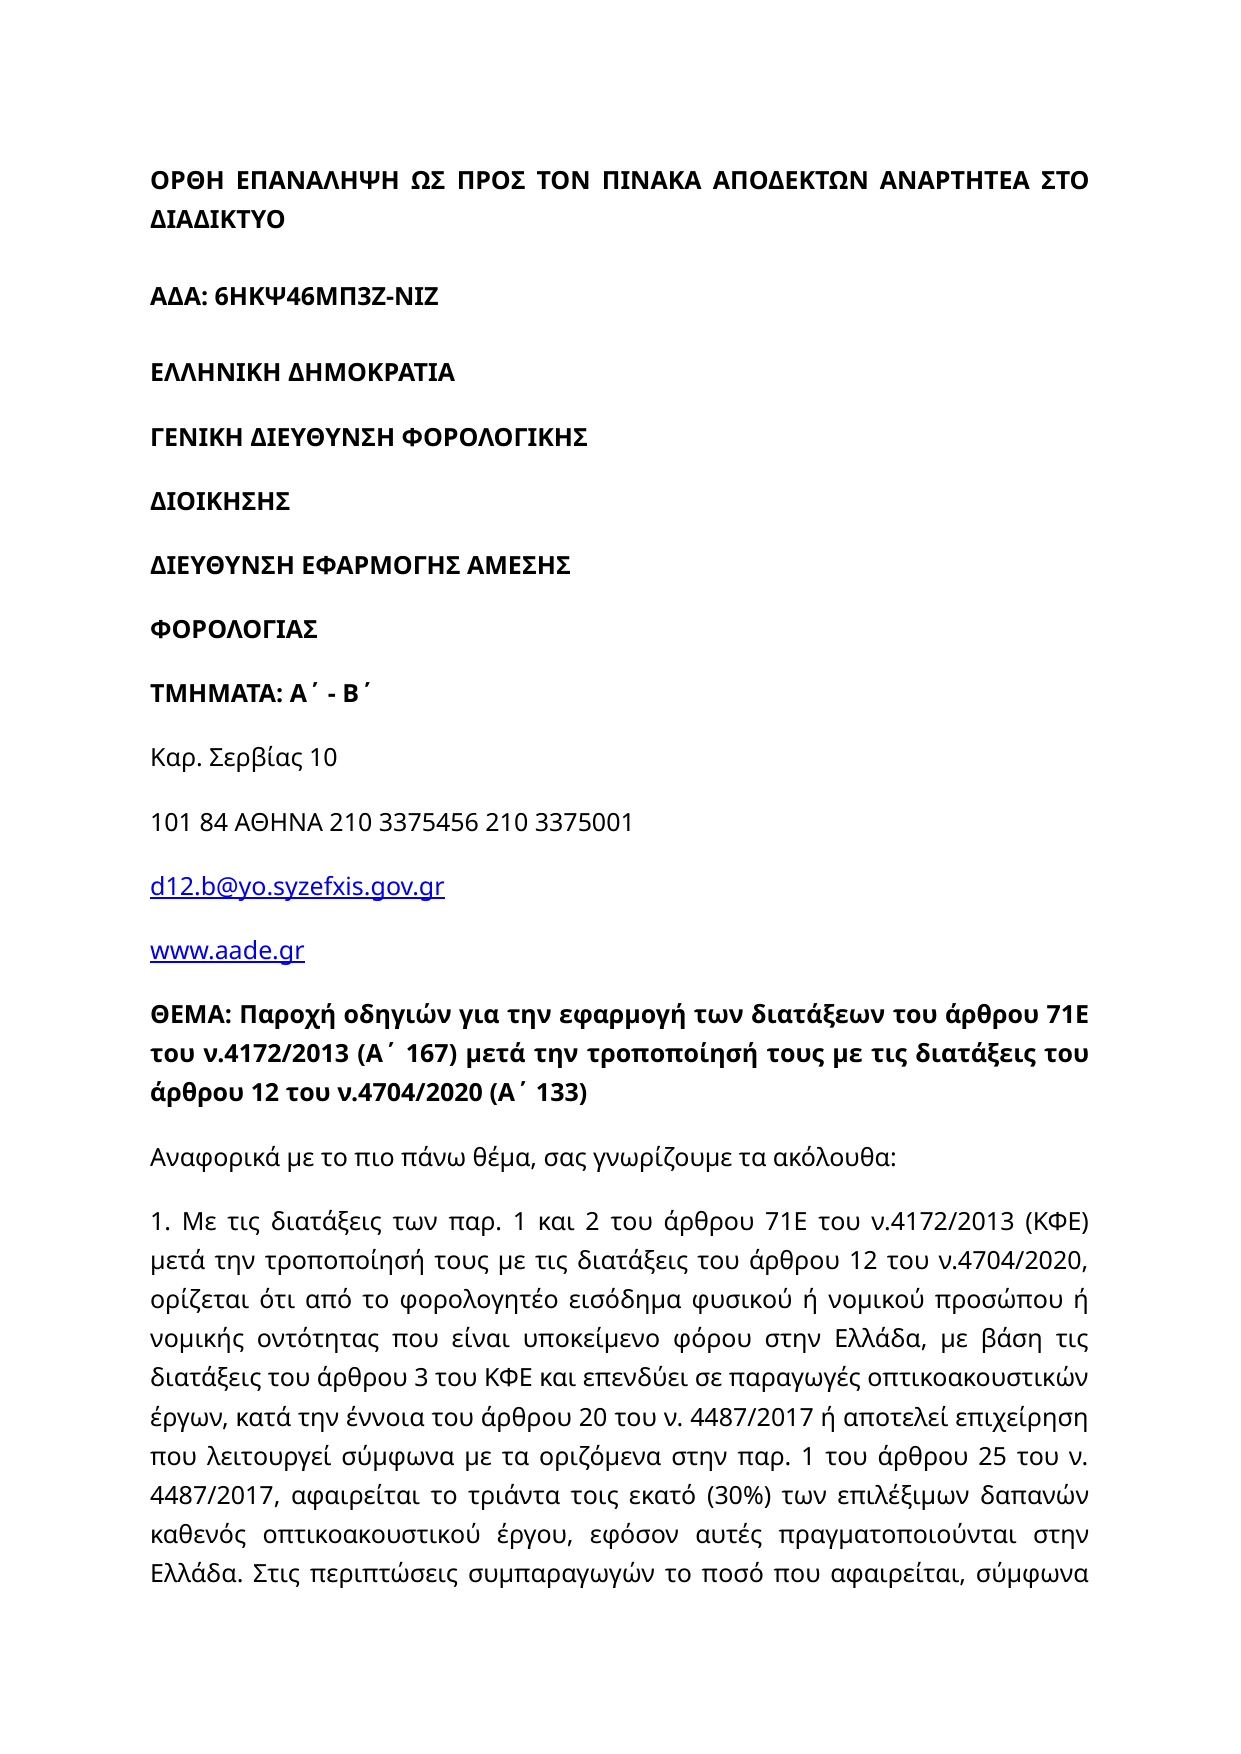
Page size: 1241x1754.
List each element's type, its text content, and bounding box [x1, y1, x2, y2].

title ΑΔΑ: 6ΗΚΨ46ΜΠ3Ζ-ΝΙΖ [150, 278, 1090, 312]
text www.aade.gr [150, 932, 1090, 967]
text ΔΙΟΙΚΗΣΗΣ [150, 483, 1090, 517]
text ΘΕΜΑ: Παροχή οδηγιών για την εφαρμογή των διατάξεων του άρθρου 71Ε του ν.4172/2013 (A΄ 167) μετά την τροποποίησή τους με τις διατάξεις του άρθρου 12 του ν.4704/2020 (Α΄ 133) [150, 997, 1090, 1109]
text 1. Με τις διατάξεις των παρ. 1 και 2 του άρθρου 71Ε του ν.4172/2013 (ΚΦΕ) μετά την τροποποίησή τους με τις διατάξεις του άρθρου 12 του ν.4704/2020, ορίζεται ότι από το φορολογητέο εισόδημα φυσικού ή νομικού προσώπου ή νομικής οντότητας που είναι υποκείμενο φόρου στην Ελλάδα, με βάση τις διατάξεις του άρθρου 3 του ΚΦΕ και επενδύει σε παραγωγές οπτικοακουστικών έργων, κατά την έννοια του άρθρου 20 του ν. 4487/2017 ή αποτελεί επιχείρηση που λειτουργεί σύμφωνα με τα οριζόμενα στην παρ. 1 του άρθρου 25 του ν. 4487/2017, αφαιρείται το τριάντα τοις εκατό (30%) των επιλέξιμων δαπανών καθενός οπτικοακουστικού έργου, εφόσον αυτές πραγματοποιούνται στην Ελλάδα. Στις περιπτώσεις συμπαραγωγών το ποσό που αφαιρείται, σύμφωνα [150, 1203, 1090, 1590]
text ΤΜΗΜΑΤΑ: Α΄ - Β΄ [150, 676, 1090, 710]
text ΕΛΛΗΝΙΚΗ ΔΗΜΟΚΡΑΤΙΑ [150, 355, 1090, 389]
text 101 84 ΑΘΗΝΑ 210 3375456 210 3375001 [150, 804, 1090, 838]
text Καρ. Σερβίας 10 [150, 740, 1090, 774]
text Αναφορικά με το πιο πάνω θέμα, σας γνωρίζουμε τα ακόλουθα: [150, 1139, 1090, 1173]
text ΔΙΕΥΘΥΝΣΗ ΕΦΑΡΜΟΓΗΣ ΑΜΕΣΗΣ [150, 547, 1090, 582]
text ΦΟΡΟΛΟΓΙΑΣ [150, 612, 1090, 646]
title ΟΡΘΗ ΕΠΑΝΑΛΗΨΗ ΩΣ ΠΡΟΣ ΤΟΝ ΠΙΝΑΚΑ ΑΠΟΔΕΚΤΩΝ ΑΝΑΡΤΗΤΕΑ ΣΤΟ ΔΙΑΔΙΚΤΥΟ [150, 162, 1090, 236]
text ΓΕΝΙΚΗ ΔΙΕΥΘΥΝΣΗ ΦΟΡΟΛΟΓΙΚΗΣ [150, 419, 1090, 453]
text d12.b@yo.syzefxis.gov.gr [150, 868, 1090, 902]
